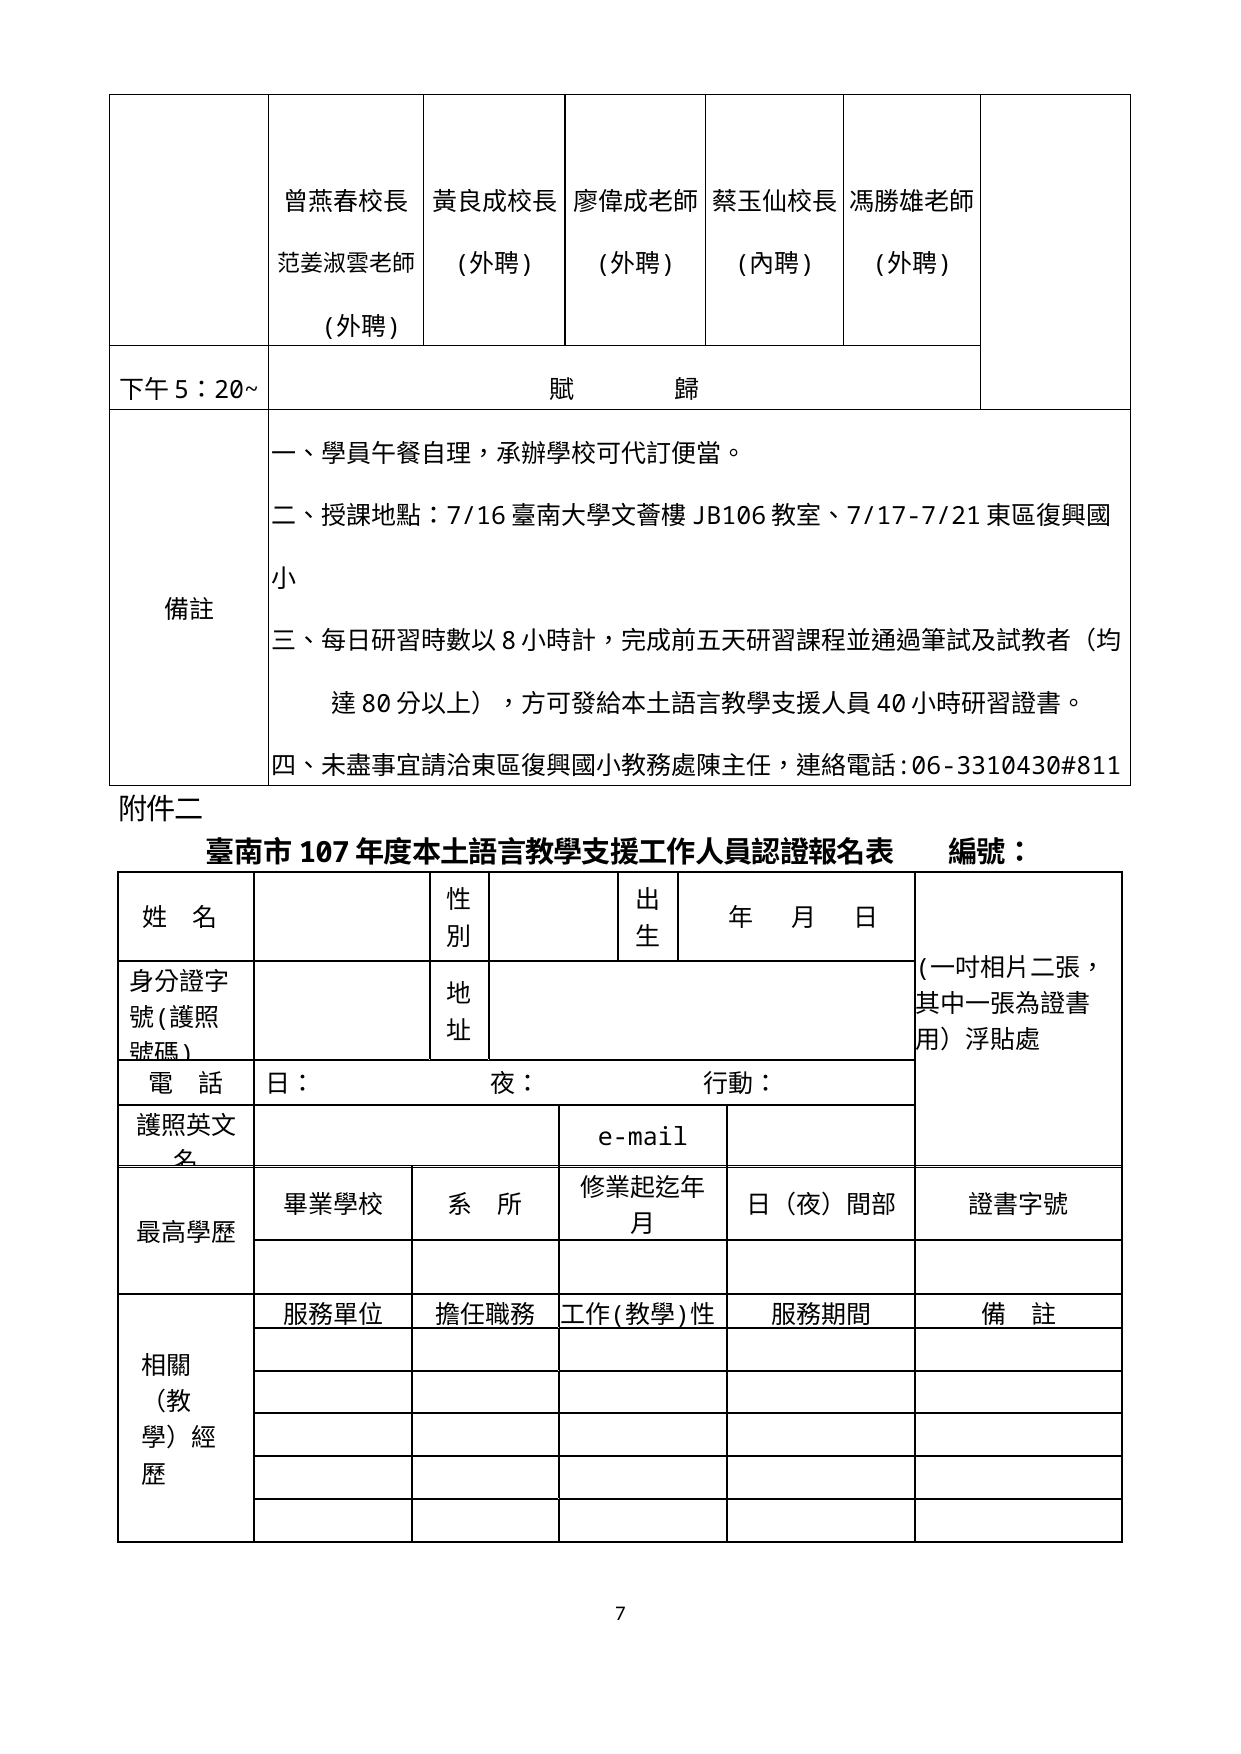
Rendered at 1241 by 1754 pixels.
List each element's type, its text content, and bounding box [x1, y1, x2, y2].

table_header [255, 873, 429, 960]
table_cell 蔡玉仙校長 (內聘) [706, 95, 843, 345]
table_cell [560, 1457, 726, 1498]
table_cell [916, 1457, 1121, 1498]
table_cell 備註 [110, 410, 268, 785]
table_cell [413, 1372, 558, 1412]
table_cell 服務期間 [728, 1295, 914, 1327]
table_cell 日（夜）間部 [728, 1168, 914, 1239]
table_cell 黃良成校長 (外聘) [424, 95, 564, 345]
table_header 出生 [619, 873, 677, 960]
table_cell [916, 1414, 1121, 1455]
table_cell 身分證字號(護照號碼) [119, 962, 253, 1059]
table_cell [728, 1241, 914, 1293]
table_header (一吋相片二張，其中一張為證書用）浮貼處 [916, 873, 1121, 1165]
table_cell [255, 1500, 411, 1541]
table_cell 護照英文名 [119, 1106, 253, 1165]
table_cell [255, 1457, 411, 1498]
table_cell 修業起迄年月 [560, 1168, 726, 1239]
table_cell 馮勝雄老師(外聘) [844, 95, 980, 345]
table_cell 系 所 [413, 1168, 558, 1239]
table_cell 賦 歸 [269, 346, 980, 409]
table_cell 日： 夜： 行動： [255, 1061, 914, 1103]
table_cell [728, 1106, 914, 1165]
table_cell [110, 95, 268, 345]
table_cell 服務單位 [255, 1295, 411, 1327]
table_cell [490, 962, 914, 1059]
table_cell [560, 1241, 726, 1293]
table_cell 工作(教學)性質 [560, 1295, 726, 1327]
table_cell [728, 1372, 914, 1412]
table_cell 曾燕春校長 范姜淑雲老師 (外聘) [269, 95, 423, 345]
table_cell [255, 1329, 411, 1369]
table_cell 廖偉成老師 (外聘) [566, 95, 705, 345]
table_cell [255, 962, 429, 1059]
table_cell [728, 1457, 914, 1498]
table_cell 相關（教學）經歷 [119, 1295, 253, 1541]
table_cell [255, 1241, 411, 1293]
table_cell e-mail [560, 1106, 726, 1165]
table_cell 地址 [431, 962, 488, 1059]
table_header 姓 名 [119, 873, 253, 960]
table_cell [916, 1329, 1121, 1369]
table_cell [560, 1414, 726, 1455]
table_cell [413, 1414, 558, 1455]
table_cell [728, 1500, 914, 1541]
table_cell [728, 1414, 914, 1455]
table_cell 最高學歷 [119, 1168, 253, 1293]
table_cell [916, 1241, 1121, 1293]
table_cell [413, 1500, 558, 1541]
table_cell 畢業學校 [255, 1168, 411, 1239]
table_cell [560, 1329, 726, 1369]
text 臺南市107年度本土語言教學支援工作人員認證報名表 編號： [118, 828, 1122, 871]
table_cell 擔任職務 [413, 1295, 558, 1327]
text 附件二 [118, 786, 1122, 828]
table_cell 證書字號 [916, 1168, 1121, 1239]
table_cell [413, 1329, 558, 1369]
table_cell 下午5：20~ [110, 346, 268, 409]
table_cell [981, 95, 1130, 409]
table_header 年 月 日 [679, 873, 914, 960]
table_header 性別 [431, 873, 488, 960]
table_cell [255, 1372, 411, 1412]
table_cell 電 話 [119, 1061, 253, 1103]
table_cell [255, 1414, 411, 1455]
table_cell 一、學員午餐自理，承辦學校可代訂便當。 二、授課地點：7/16臺南大學文薈樓JB106教室、7/17-7/21東區復興國小 三、每日研習時數以8小時計，完成前五天研習課程並通過筆試及試教者（均 達80分以上），方可發給本土語言教學支援人員40小時研習證書。 四、未盡事宜請洽東區復興國小教務處陳主任，連絡電話:06-3310430#811 [269, 410, 1130, 785]
table_cell [255, 1106, 558, 1165]
table_cell [728, 1329, 914, 1369]
table_cell [560, 1372, 726, 1412]
table_cell 備 註 [916, 1295, 1121, 1327]
table_cell [916, 1500, 1121, 1541]
table_cell [560, 1500, 726, 1541]
table_cell [413, 1241, 558, 1293]
table_cell [916, 1372, 1121, 1412]
table_cell [413, 1457, 558, 1498]
table_header [490, 873, 617, 960]
